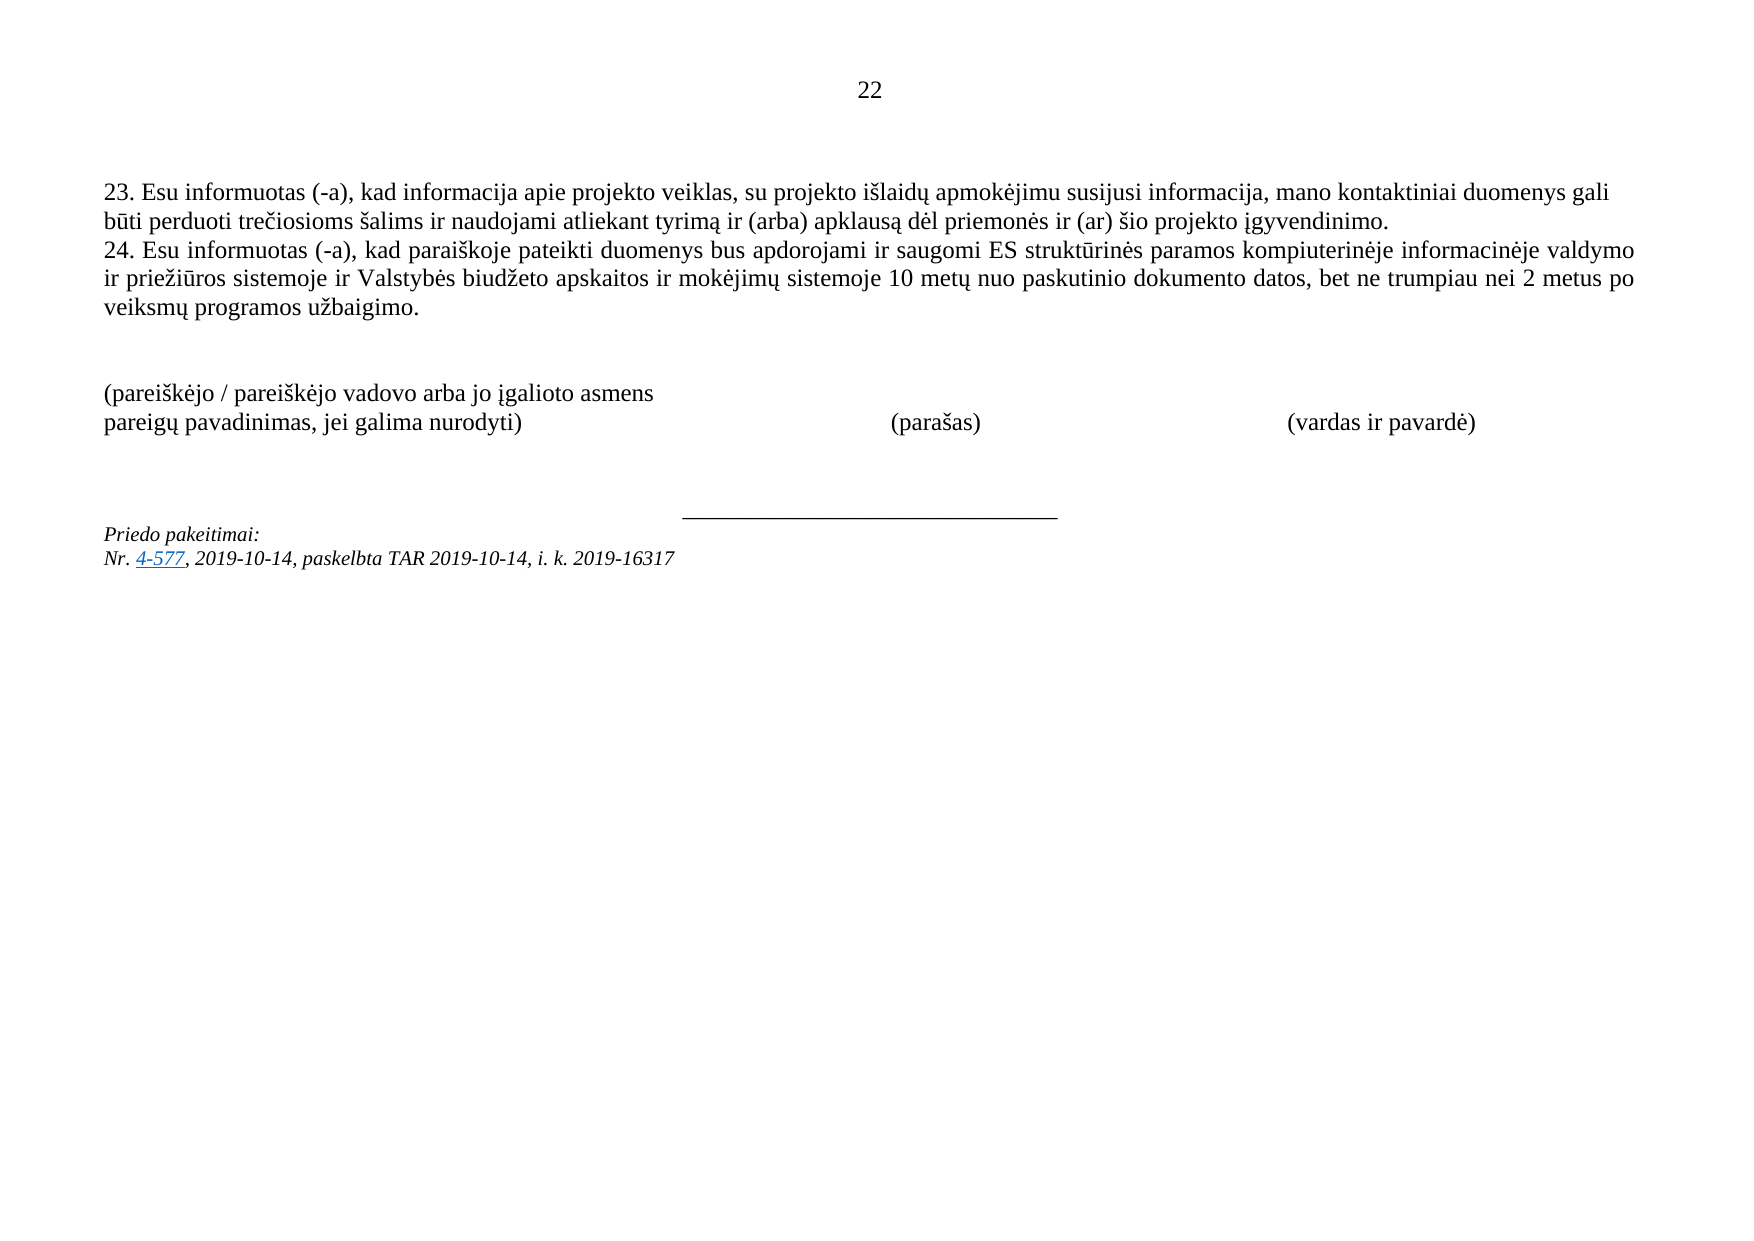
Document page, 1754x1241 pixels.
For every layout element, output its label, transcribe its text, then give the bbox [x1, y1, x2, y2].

text ______________________________ [103, 493, 1636, 522]
text 24. Esu informuotas (-a), kad paraiškoje pateikti duomenys bus apdorojami ir saugomi ES struktūrinės paramos kompiuterinėje informacinėje valdymo ir priežiūros sistemoje ir Valstybės biudžeto apskaitos ir mokėjimų sistemoje 10 metų nuo paskutinio dokumento datos, bet ne trumpiau nei 2 metus po veiksmų programos užbaigimo. [103, 235, 1636, 321]
text 23. Esu informuotas (-a), kad informacija apie projekto veiklas, su projekto išlaidų apmokėjimu susijusi informacija, mano kontaktiniai duomenys gali būti perduoti trečiosioms šalims ir naudojami atliekant tyrimą ir (arba) apklausą dėl priemonės ir (ar) šio projekto įgyvendinimo. [103, 177, 1636, 235]
text pareigų pavadinimas, jei galima nurodyti) (parašas) (vardas ir pavardė) [103, 407, 1636, 436]
text Nr. 4-577, 2019-10-14, paskelbta TAR 2019-10-14, i. k. 2019-16317 [103, 546, 1636, 570]
text Priedo pakeitimai: [103, 522, 1636, 546]
text (pareiškėjo / pareiškėjo vadovo arba jo įgalioto asmens [103, 378, 1636, 407]
